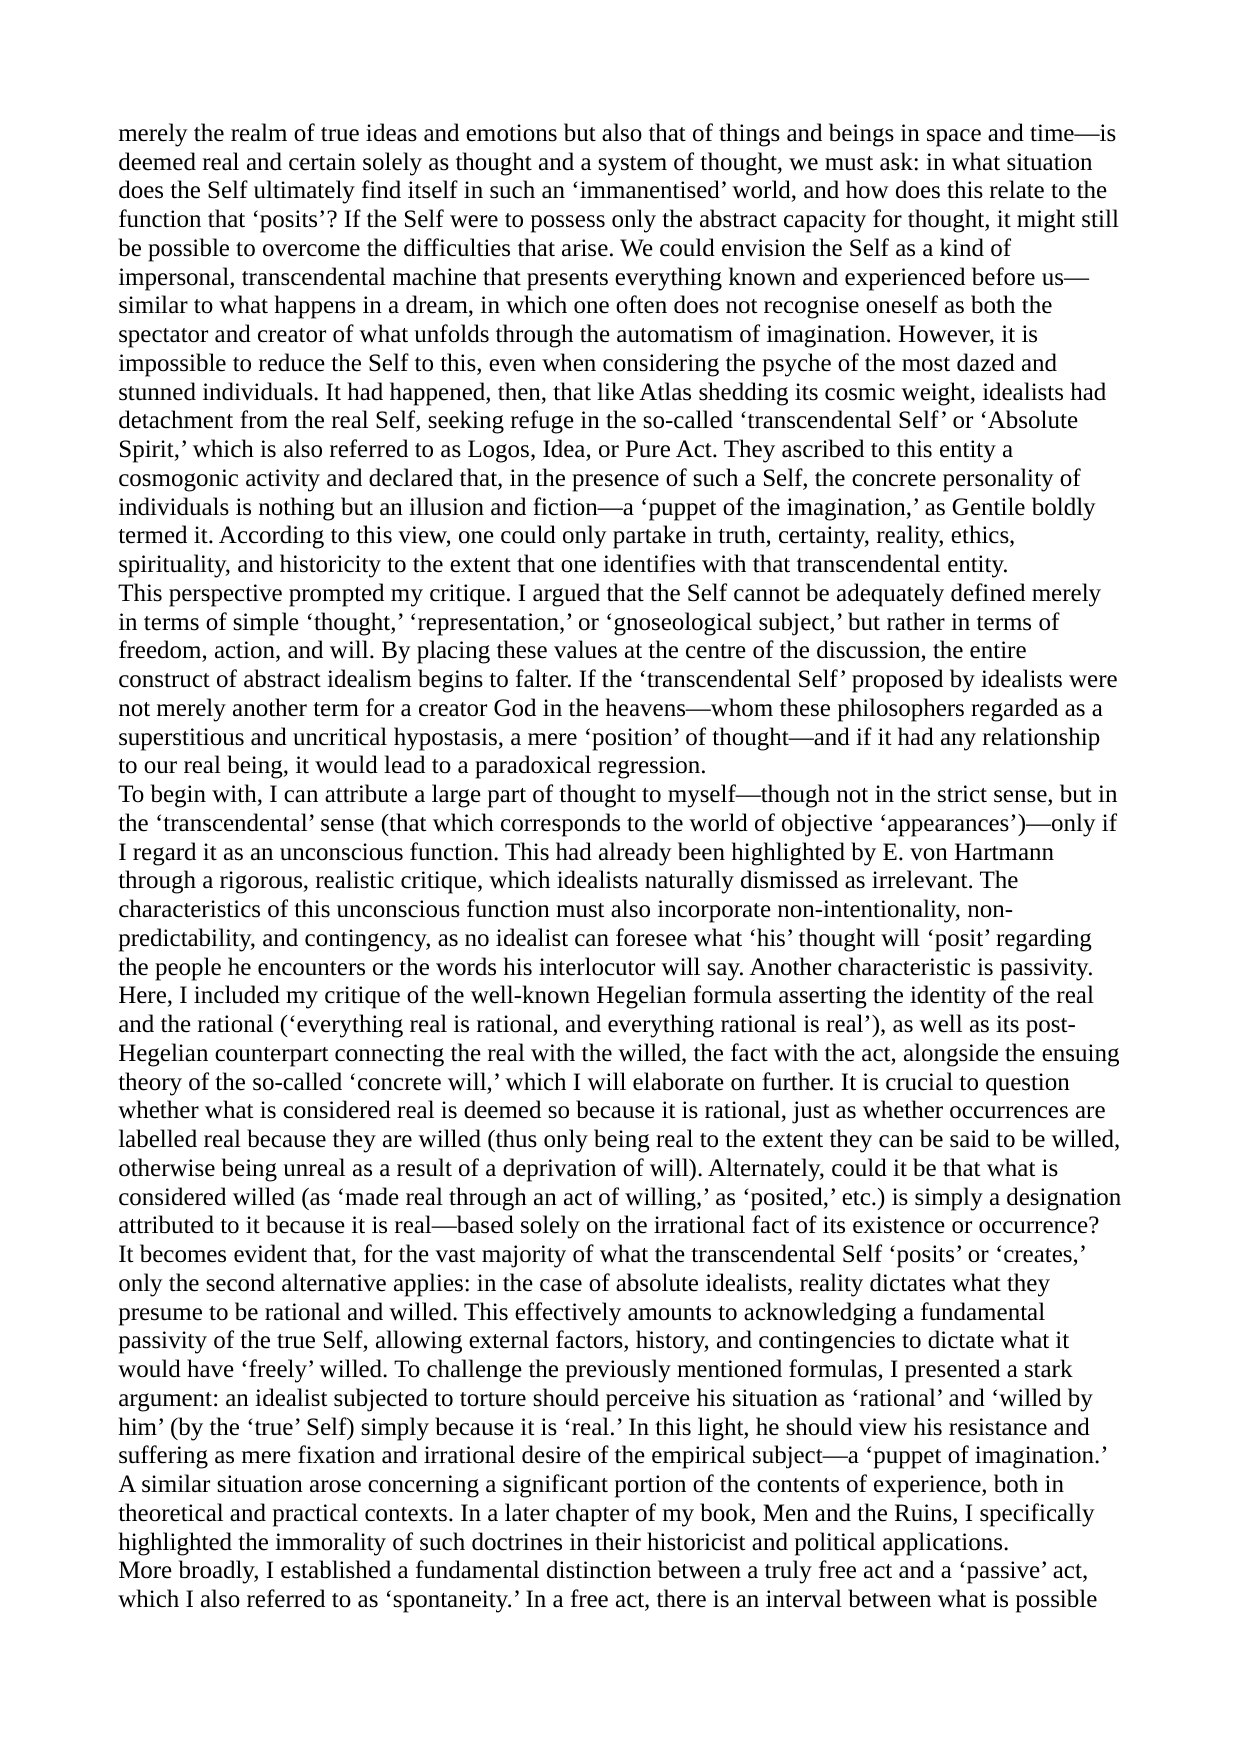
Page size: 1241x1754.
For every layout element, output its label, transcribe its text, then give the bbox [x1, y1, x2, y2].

text This perspective prompted my critique. I argued that the Self cannot be adequately defined merely in terms of simple ‘thought,’ ‘representation,’ or ‘gnoseological subject,’ but rather in terms of freedom, action, and will. By placing these values at the centre of the discussion, the entire construct of abstract idealism begins to falter. If the ‘transcendental Self’ proposed by idealists were not merely another term for a creator God in the heavens—whom these philosophers regarded as a superstitious and uncritical hypostasis, a mere ‘position’ of thought—and if it had any relationship to our real being, it would lead to a paradoxical regression. [118, 578, 1122, 779]
text A similar situation arose concerning a significant portion of the contents of experience, both in theoretical and practical contexts. In a later chapter of my book, Men and the Ruins, I specifically highlighted the immorality of such doctrines in their historicist and political applications. [118, 1469, 1122, 1556]
text merely the realm of true ideas and emotions but also that of things and beings in space and time—is deemed real and certain solely as thought and a system of thought, we must ask: in what situation does the Self ultimately find itself in such an ‘immanentised’ world, and how does this relate to the function that ‘posits’? If the Self were to possess only the abstract capacity for thought, it might still be possible to overcome the difficulties that arise. We could envision the Self as a kind of impersonal, transcendental machine that presents everything known and experienced before us—similar to what happens in a dream, in which one often does not recognise oneself as both the spectator and creator of what unfolds through the automatism of imagination. However, it is impossible to reduce the Self to this, even when considering the psyche of the most dazed and stunned individuals. It had happened, then, that like Atlas shedding its cosmic weight, idealists had detachment from the real Self, seeking refuge in the so-called ‘transcendental Self’ or ‘Absolute Spirit,’ which is also referred to as Logos, Idea, or Pure Act. They ascribed to this entity a cosmogonic activity and declared that, in the presence of such a Self, the concrete personality of individuals is nothing but an illusion and fiction—a ‘puppet of the imagination,’ as Gentile boldly termed it. According to this view, one could only partake in truth, certainty, reality, ethics, spirituality, and historicity to the extent that one identifies with that transcendental entity. [118, 118, 1122, 578]
text To begin with, I can attribute a large part of thought to myself—though not in the strict sense, but in the ‘transcendental’ sense (that which corresponds to the world of objective ‘appearances’)—only if I regard it as an unconscious function. This had already been highlighted by E. von Hartmann through a rigorous, realistic critique, which idealists naturally dismissed as irrelevant. The characteristics of this unconscious function must also incorporate non-intentionality, non-predictability, and contingency, as no idealist can foresee what ‘his’ thought will ‘posit’ regarding the people he encounters or the words his interlocutor will say. Another characteristic is passivity. Here, I included my critique of the well-known Hegelian formula asserting the identity of the real and the rational (‘everything real is rational, and everything rational is real’), as well as its post-Hegelian counterpart connecting the real with the willed, the fact with the act, alongside the ensuing theory of the so-called ‘concrete will,’ which I will elaborate on further. It is crucial to question whether what is considered real is deemed so because it is rational, just as whether occurrences are labelled real because they are willed (thus only being real to the extent they can be said to be willed, otherwise being unreal as a result of a deprivation of will). Alternately, could it be that what is considered willed (as ‘made real through an act of willing,’ as ‘posited,’ etc.) is simply a designation attributed to it because it is real—based solely on the irrational fact of its existence or occurrence? [118, 779, 1122, 1239]
text More broadly, I established a fundamental distinction between a truly free act and a ‘passive’ act, which I also referred to as ‘spontaneity.’ In a free act, there is an interval between what is possible [118, 1556, 1122, 1613]
text It becomes evident that, for the vast majority of what the transcendental Self ‘posits’ or ‘creates,’ only the second alternative applies: in the case of absolute idealists, reality dictates what they presume to be rational and willed. This effectively amounts to acknowledging a fundamental passivity of the true Self, allowing external factors, history, and contingencies to dictate what it would have ‘freely’ willed. To challenge the previously mentioned formulas, I presented a stark argument: an idealist subjected to torture should perceive his situation as ‘rational’ and ‘willed by him’ (by the ‘true’ Self) simply because it is ‘real.’ In this light, he should view his resistance and suffering as mere fixation and irrational desire of the empirical subject—a ‘puppet of imagination.’ [118, 1239, 1122, 1469]
